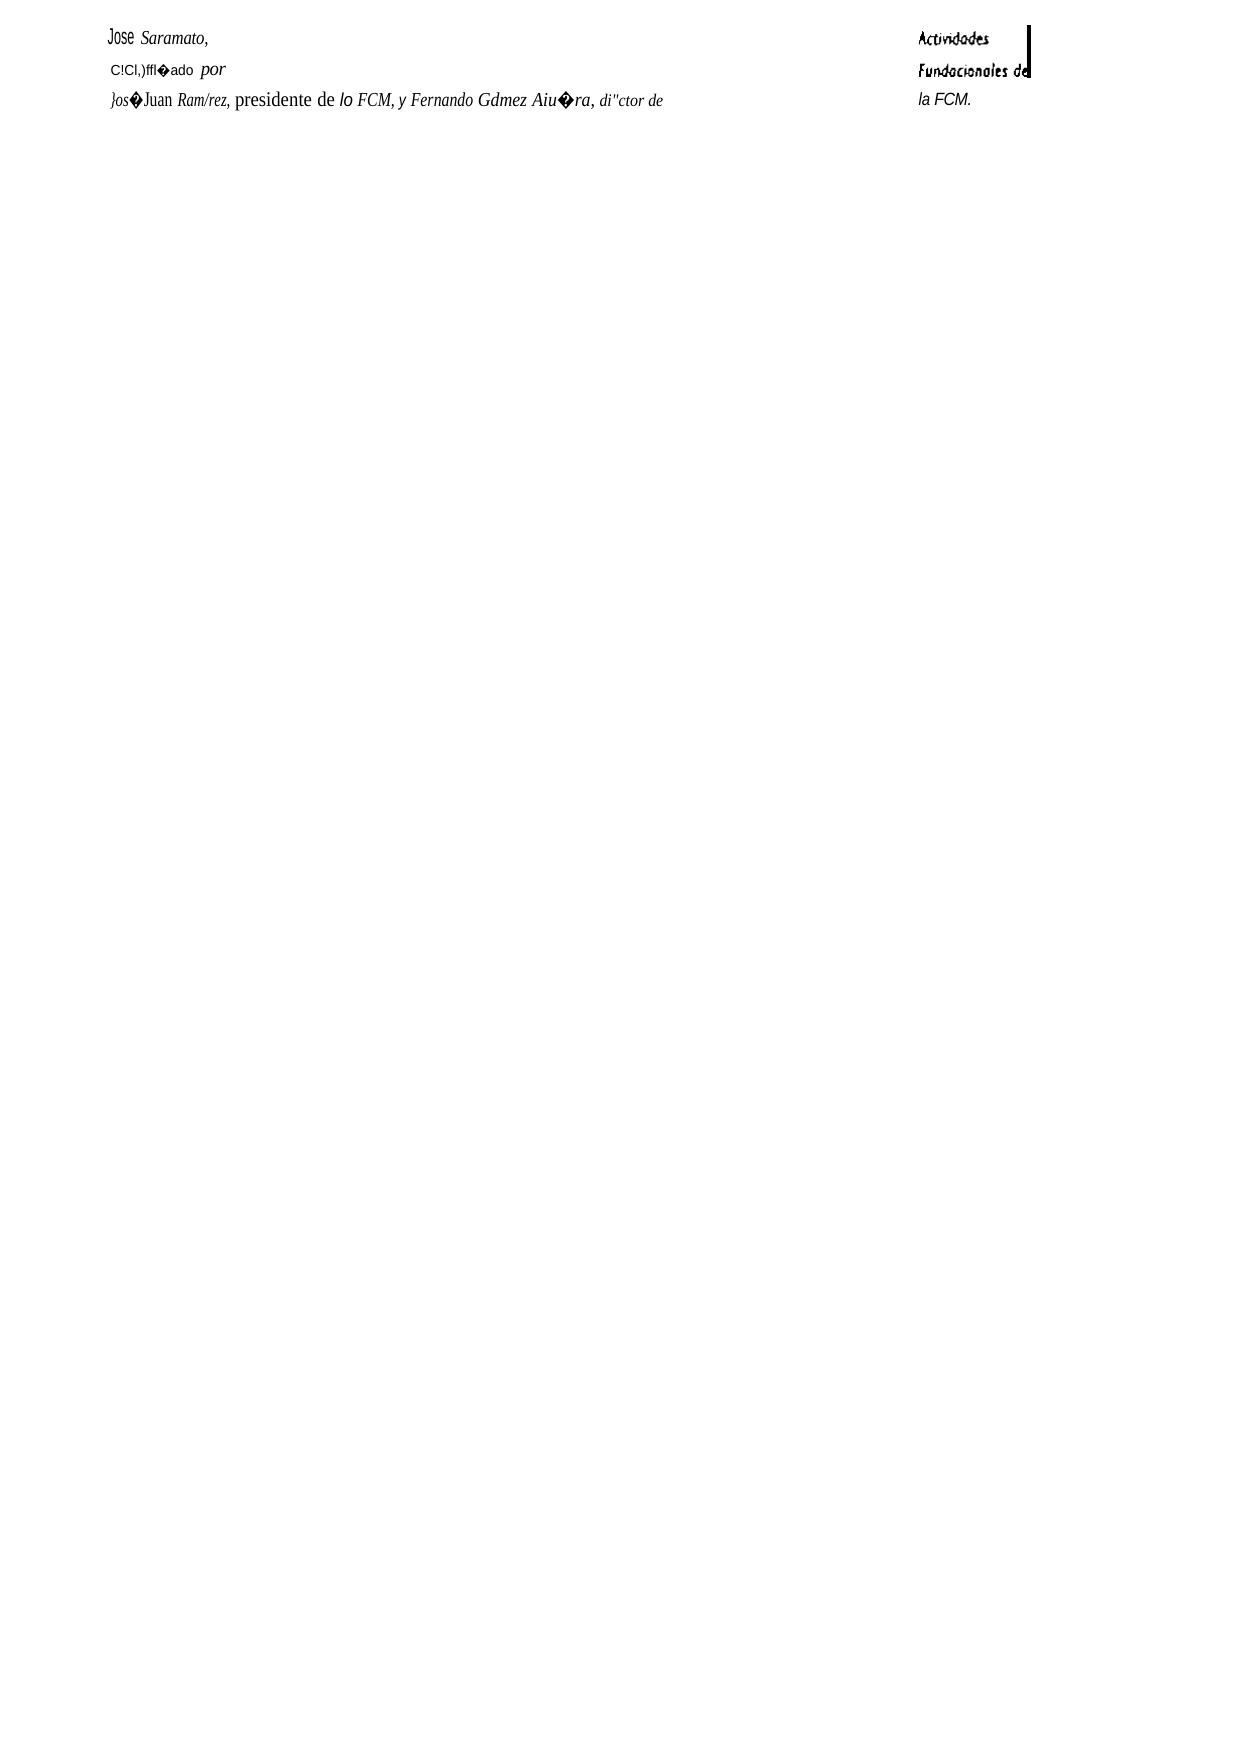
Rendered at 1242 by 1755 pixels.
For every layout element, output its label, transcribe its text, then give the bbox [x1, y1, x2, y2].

text la FCM. [918, 89, 1153, 109]
text C!Cl,)ffl�ado por [110, 57, 907, 80]
text }os�Juan Ram/rez, presidente de lo FCM, y Fernando Gdmez Aiu�ra, di"ctor de [109, 87, 793, 111]
text Jose Saramato, [107, 23, 907, 49]
